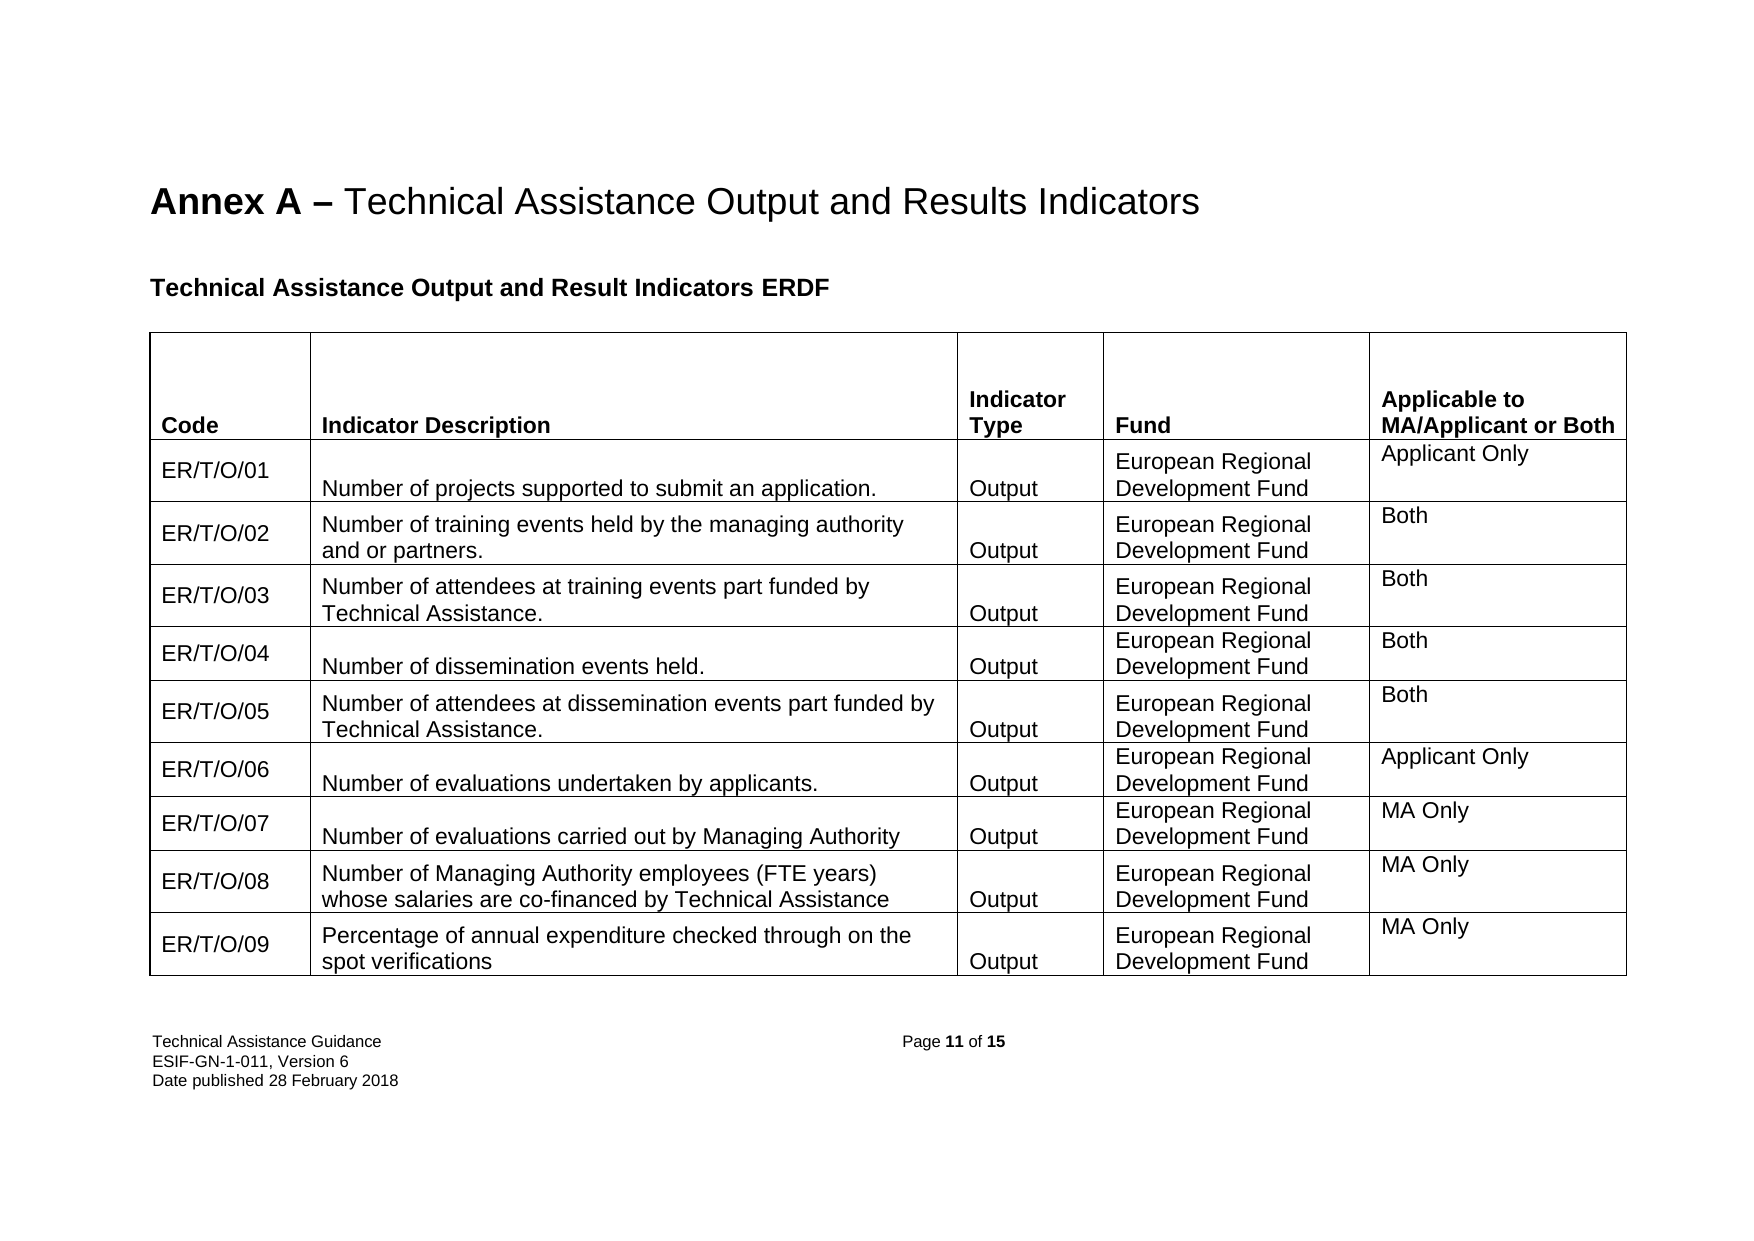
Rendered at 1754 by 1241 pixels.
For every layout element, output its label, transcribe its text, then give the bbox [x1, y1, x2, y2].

table_cell Output [958, 913, 1103, 975]
table_cell Both [1370, 681, 1626, 742]
table_cell MA Only [1370, 851, 1626, 912]
table_cell Output [958, 565, 1103, 626]
subtitle Technical Assistance Output and Result Indicators ERDF [150, 273, 1604, 301]
table_header Applicable to MA/Applicant or Both [1370, 333, 1626, 438]
table_cell European Regional Development Fund [1104, 440, 1369, 501]
table_cell European Regional Development Fund [1104, 565, 1369, 626]
table_cell Number of projects supported to submit an application. [311, 440, 957, 501]
table_cell Output [958, 681, 1103, 742]
table_cell Percentage of annual expenditure checked through on the spot verifications [311, 913, 957, 975]
table_cell ER/T/O/03 [151, 565, 310, 626]
table_cell Number of training events held by the managing authority and or partners. [311, 502, 957, 563]
table_cell European Regional Development Fund [1104, 681, 1369, 742]
table_cell European Regional Development Fund [1104, 797, 1369, 850]
table_cell Applicant Only [1370, 440, 1626, 501]
table_cell ER/T/O/02 [151, 502, 310, 563]
table_cell European Regional Development Fund [1104, 913, 1369, 975]
table_cell ER/T/O/09 [151, 913, 310, 975]
table_cell ER/T/O/08 [151, 851, 310, 912]
table_header Code [151, 333, 310, 438]
table_cell European Regional Development Fund [1104, 627, 1369, 680]
table_cell Number of evaluations undertaken by applicants. [311, 743, 957, 796]
table_header Fund [1104, 333, 1369, 438]
table_cell ER/T/O/06 [151, 743, 310, 796]
text Annex A – Technical Assistance Output and Results Indicators [150, 179, 1604, 223]
table_cell MA Only [1370, 797, 1626, 850]
table_cell Both [1370, 502, 1626, 563]
table_cell ER/T/O/04 [151, 627, 310, 680]
table_cell Output [958, 627, 1103, 680]
table_cell Output [958, 440, 1103, 501]
table_cell Number of Managing Authority employees (FTE years) whose salaries are co-financed by Technical Assistance [311, 851, 957, 912]
table_header Indicator Type [958, 333, 1103, 438]
table_cell Number of dissemination events held. [311, 627, 957, 680]
table_cell Number of attendees at training events part funded by Technical Assistance. [311, 565, 957, 626]
table_cell ER/T/O/05 [151, 681, 310, 742]
table_cell Output [958, 851, 1103, 912]
table_cell ER/T/O/01 [151, 440, 310, 501]
table_cell European Regional Development Fund [1104, 851, 1369, 912]
table_cell Output [958, 797, 1103, 850]
table_cell Both [1370, 565, 1626, 626]
table_cell European Regional Development Fund [1104, 743, 1369, 796]
table_cell European Regional Development Fund [1104, 502, 1369, 563]
table_cell Number of attendees at dissemination events part funded by Technical Assistance. [311, 681, 957, 742]
table_cell Output [958, 502, 1103, 563]
table_cell ER/T/O/07 [151, 797, 310, 850]
table_cell Output [958, 743, 1103, 796]
table_header Indicator Description [311, 333, 957, 438]
table_cell MA Only [1370, 913, 1626, 975]
table_cell Applicant Only [1370, 743, 1626, 796]
table_cell Number of evaluations carried out by Managing Authority [311, 797, 957, 850]
table_cell Both [1370, 627, 1626, 680]
